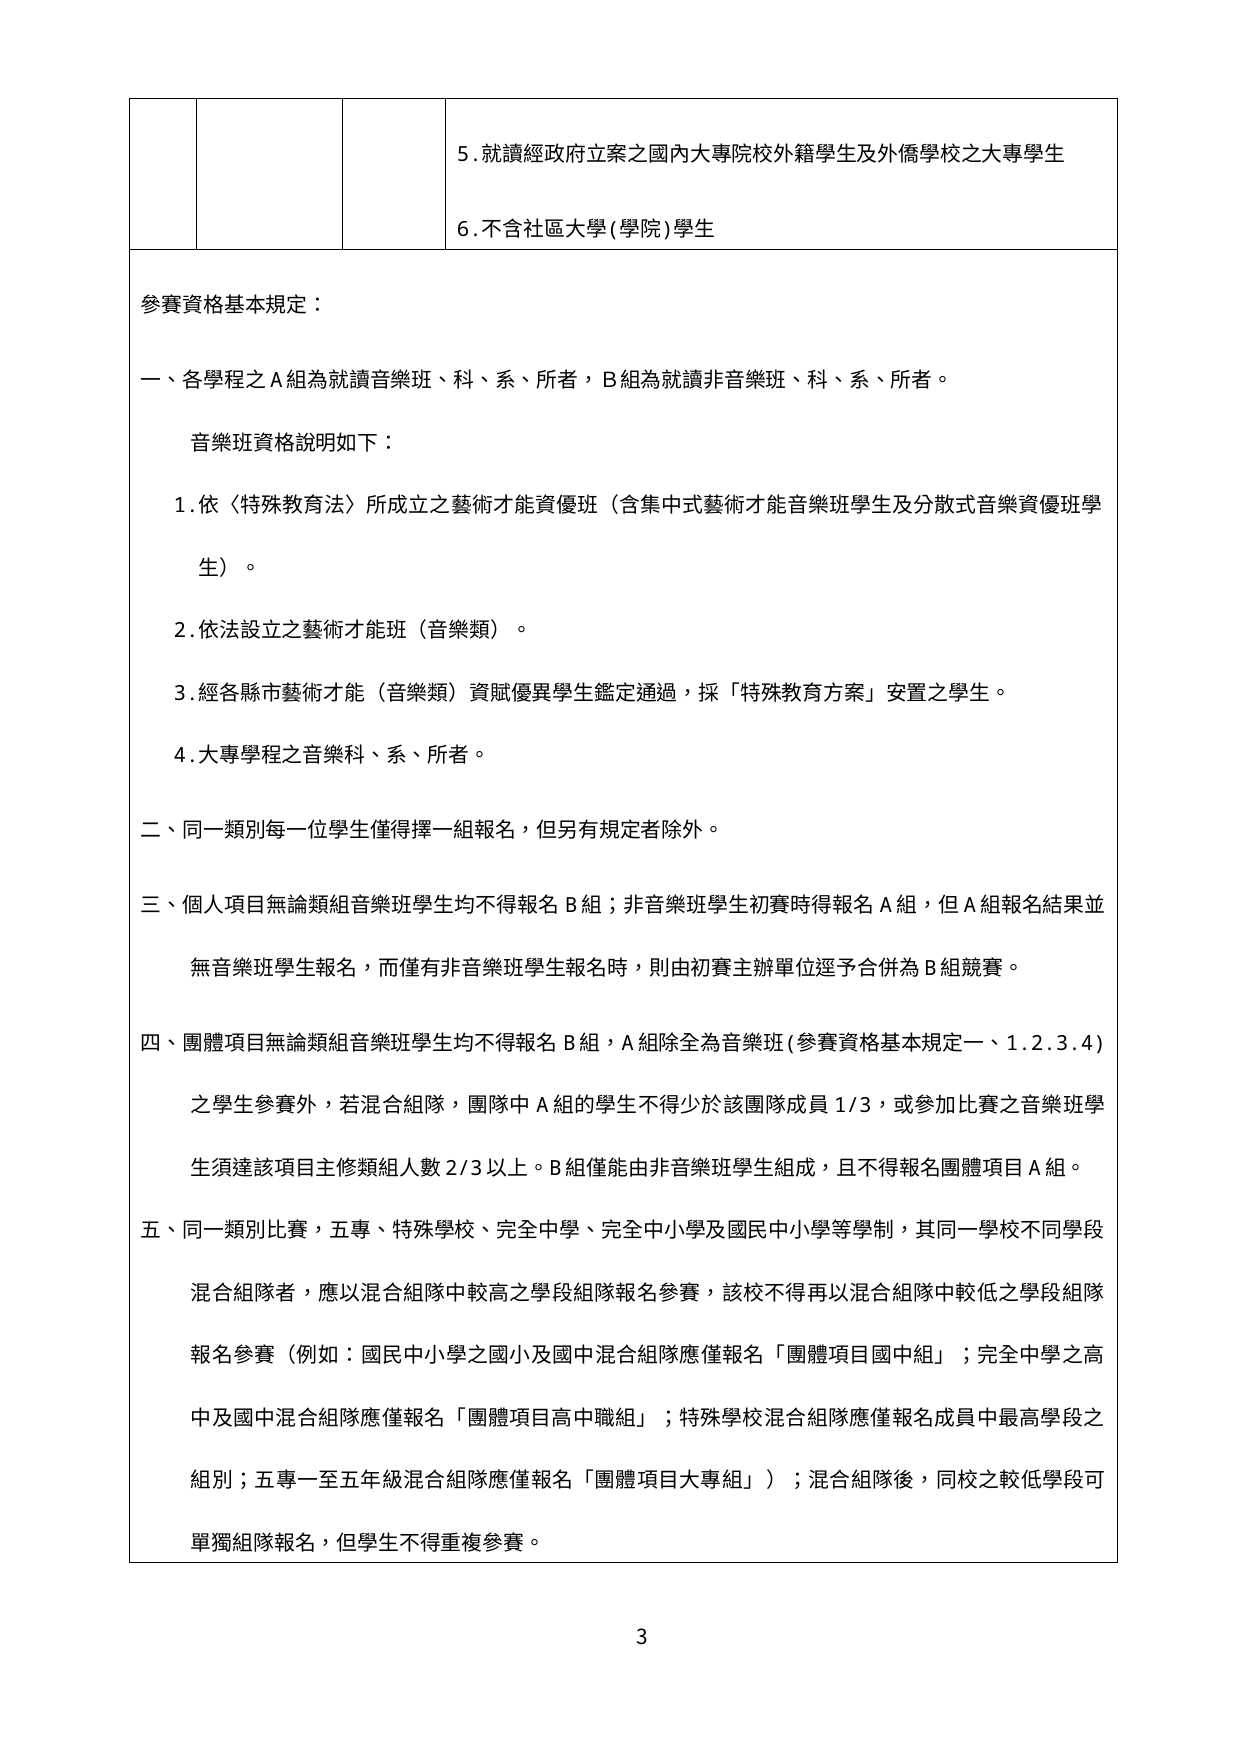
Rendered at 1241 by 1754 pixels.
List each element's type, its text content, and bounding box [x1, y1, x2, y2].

table_cell 參賽資格基本規定： 一、各學程之A組為就讀音樂班、科、系、所者，Ｂ組為就讀非音樂班、科、系、所者。 音樂班資格說明如下： 1.依〈特殊教育法〉所成立之藝術才能資優班（含集中式藝術才能音樂班學生及分散式音樂資優班學生）。 2.依法設立之藝術才能班（音樂類）。 3.經各縣市藝術才能（音樂類）資賦優異學生鑑定通過，採「特殊教育方案」安置之學生。 4.大專學程之音樂科、系、所者。 二、同一類別每一位學生僅得擇一組報名，但另有規定者除外。 三、個人項目無論類組音樂班學生均不得報名B組；非音樂班學生初賽時得報名A組，但A組報名結果並無音樂班學生報名，而僅有非音樂班學生報名時，則由初賽主辦單位逕予合併為B組競賽。 四、團體項目無論類組音樂班學生均不得報名B組，A組除全為音樂班(參賽資格基本規定一、1.2.3.4)之學生參賽外，若混合組隊，團隊中A組的學生不得少於該團隊成員1/3，或參加比賽之音樂班學生須達該項目主修類組人數2/3以上。B組僅能由非音樂班學生組成，且不得報名團體項目A組。 五、同一類別比賽，五專、特殊學校、完全中學、完全中小學及國民中小學等學制，其同一學校不同學段混合組隊者，應以混合組隊中較高之學段組隊報名參賽，該校不得再以混合組隊中較低之學段組隊報名參賽（例如：國民中小學之國小及國中混合組隊應僅報名「團體項目國中組」；完全中學之高中及國中混合組隊應僅報名「團體項目高中職組」；特殊學校混合組隊應僅報名成員中最高學段之組別；五專一至五年級混合組隊應僅報名「團體項目大專組」）；混合組隊後，同校之較低學段可單獨組隊報名，但學生不得重複參賽。 [130, 250, 1117, 1562]
table_cell [130, 99, 196, 249]
table_cell 5.就讀經政府立案之國內大專院校外籍學生及外僑學校之大專學生 6.不含社區大學(學院)學生 [446, 99, 1117, 249]
table_cell [197, 99, 342, 249]
table_cell [343, 99, 445, 249]
